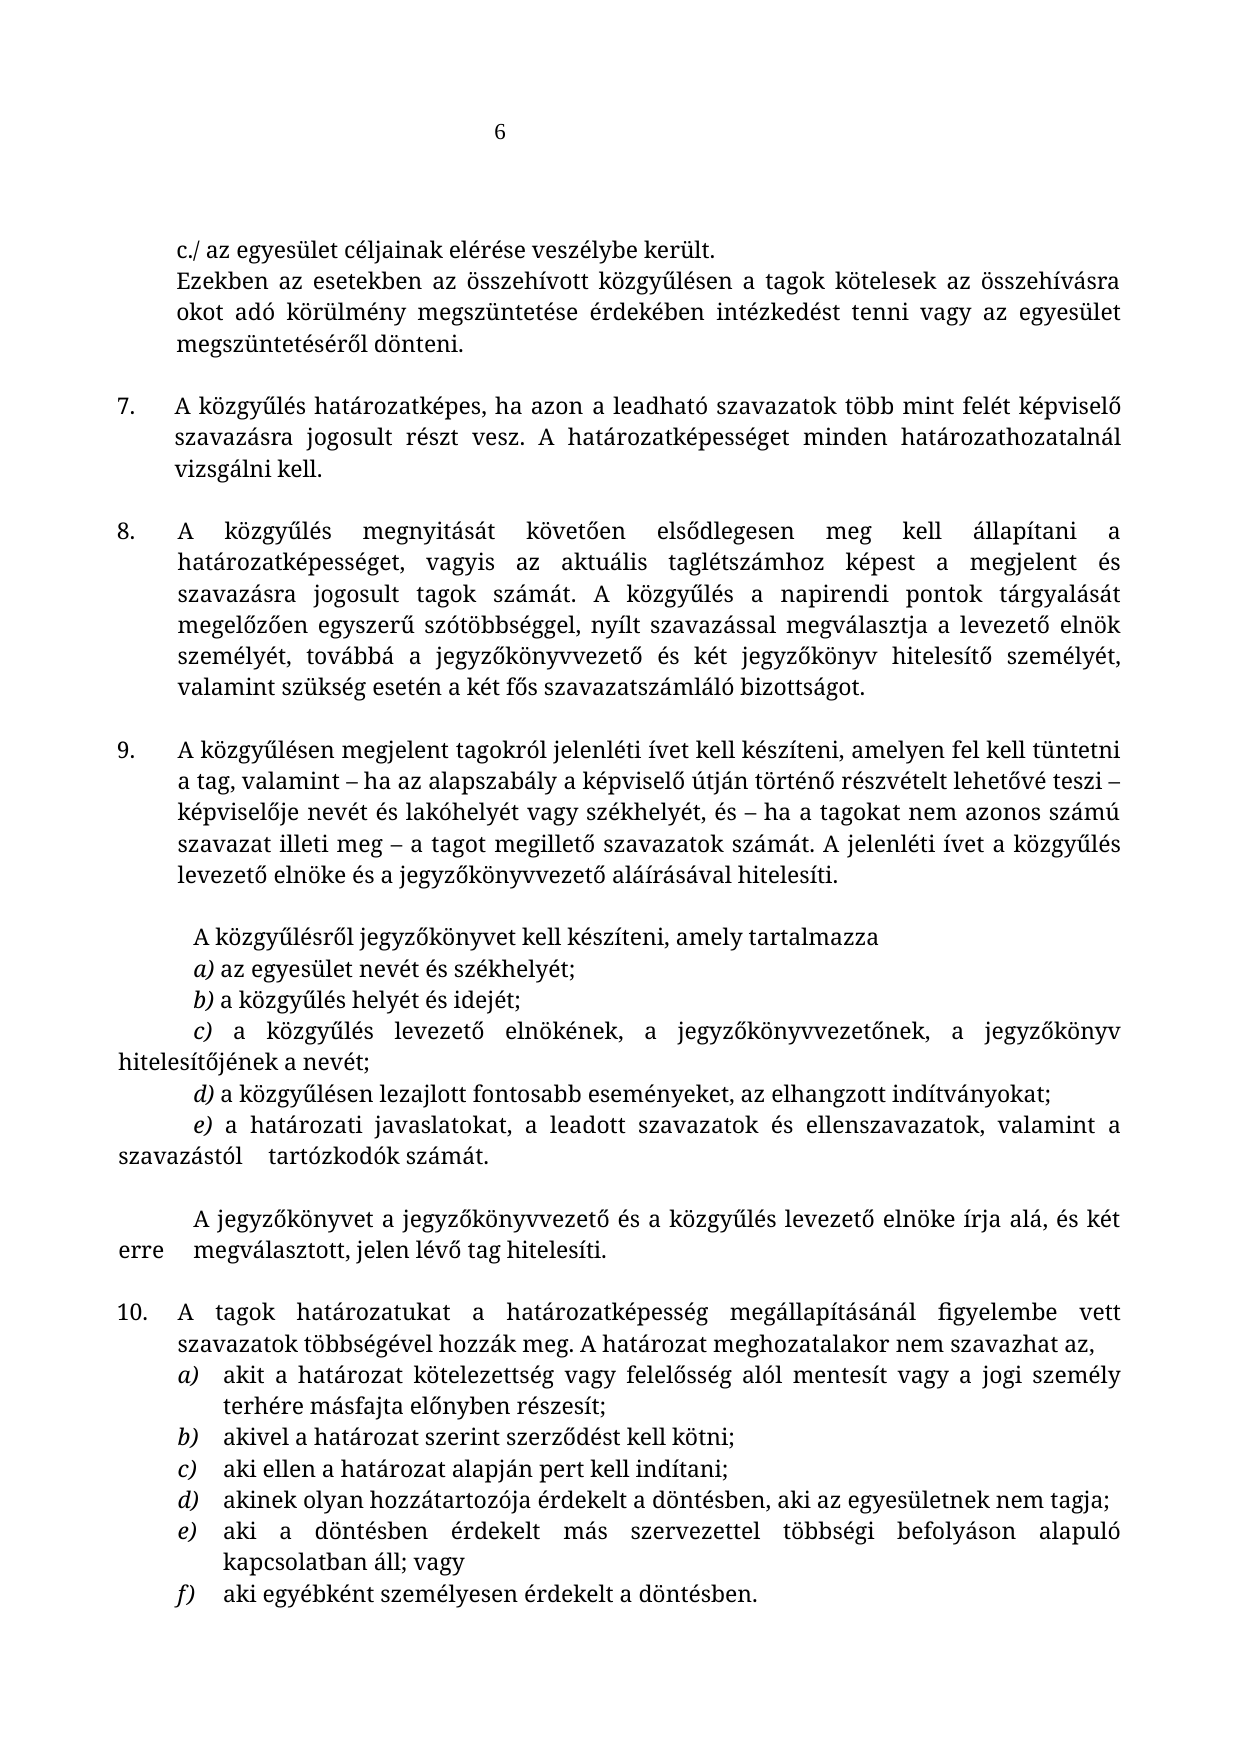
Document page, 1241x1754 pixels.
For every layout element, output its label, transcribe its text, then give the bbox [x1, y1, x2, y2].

text 10. A tagok határozatukat a határozatképesség megállapításánál figyelembe vett szavazatok többségével hozzák meg. A határozat meghozatalakor nem szavazhat az, [117, 1296, 1122, 1359]
text A jegyzőkönyvet a jegyzőkönyvvezető és a közgyűlés levezető elnöke írja alá, és két erre megválasztott, jelen lévő tag hitelesíti. [118, 1203, 1122, 1265]
text b) akivel a határozat szerint szerződést kell kötni; [177, 1421, 1122, 1453]
text a) az egyesület nevét és székhelyét; [118, 953, 1122, 984]
text A közgyűlésről jegyzőkönyvet kell készíteni, amely tartalmazza [118, 921, 1122, 953]
text e) a határozati javaslatokat, a leadott szavazatok és ellenszavazatok, valamint a szavazástól tartózkodók számát. [118, 1109, 1122, 1171]
text e) aki a döntésben érdekelt más szervezettel többségi befolyáson alapuló kapcsolatban áll; vagy [177, 1515, 1122, 1578]
text d) a közgyűlésen lezajlott fontosabb eseményeket, az elhangzott indítványokat; [118, 1078, 1122, 1109]
text c./ az egyesület céljainak elérése veszélybe került. [176, 234, 1122, 265]
text 7. A közgyűlés határozatképes, ha azon a leadható szavazatok több mint felét képviselő szavazásra jogosult részt vesz. A határozatképességet minden határozathozatalnál vizsgálni kell. [117, 390, 1122, 484]
text b) a közgyűlés helyét és idejét; [118, 984, 1122, 1015]
text 9. A közgyűlésen megjelent tagokról jelenléti ívet kell készíteni, amelyen fel kell tüntetni a tag, valamint – ha az alapszabály a képviselő útján történő részvételt lehetővé teszi – képviselője nevét és lakóhelyét vagy székhelyét, és – ha a tagokat nem azonos számú szavazat illeti meg – a tagot megillető szavazatok számát. A jelenléti ívet a közgyűlés levezető elnöke és a jegyzőkönyvvezető aláírásával hitelesíti. [117, 734, 1122, 890]
text a) akit a határozat kötelezettség vagy felelősség alól mentesít vagy a jogi személy terhére másfajta előnyben részesít; [177, 1359, 1122, 1421]
text c) a közgyűlés levezető elnökének, a jegyzőkönyvvezetőnek, a jegyzőkönyv hitelesítőjének a nevét; [118, 1015, 1122, 1078]
text f) aki egyébként személyesen érdekelt a döntésben. [177, 1578, 1122, 1609]
text c) aki ellen a határozat alapján pert kell indítani; [177, 1453, 1122, 1484]
text Ezekben az esetekben az összehívott közgyűlésen a tagok kötelesek az összehívásra okot adó körülmény megszüntetése érdekében intézkedést tenni vagy az egyesület megszüntetéséről dönteni. [176, 265, 1122, 359]
text 8. A közgyűlés megnyitását követően elsődlegesen meg kell állapítani a határozatképességet, vagyis az aktuális taglétszámhoz képest a megjelent és szavazásra jogosult tagok számát. A közgyűlés a napirendi pontok tárgyalását megelőzően egyszerű szótöbbséggel, nyílt szavazással megválasztja a levezető elnök személyét, továbbá a jegyzőkönyvvezető és két jegyzőkönyv hitelesítő személyét, valamint szükség esetén a két fős szavazatszámláló bizottságot. [117, 515, 1122, 703]
text d) akinek olyan hozzátartozója érdekelt a döntésben, aki az egyesületnek nem tagja; [177, 1484, 1122, 1515]
